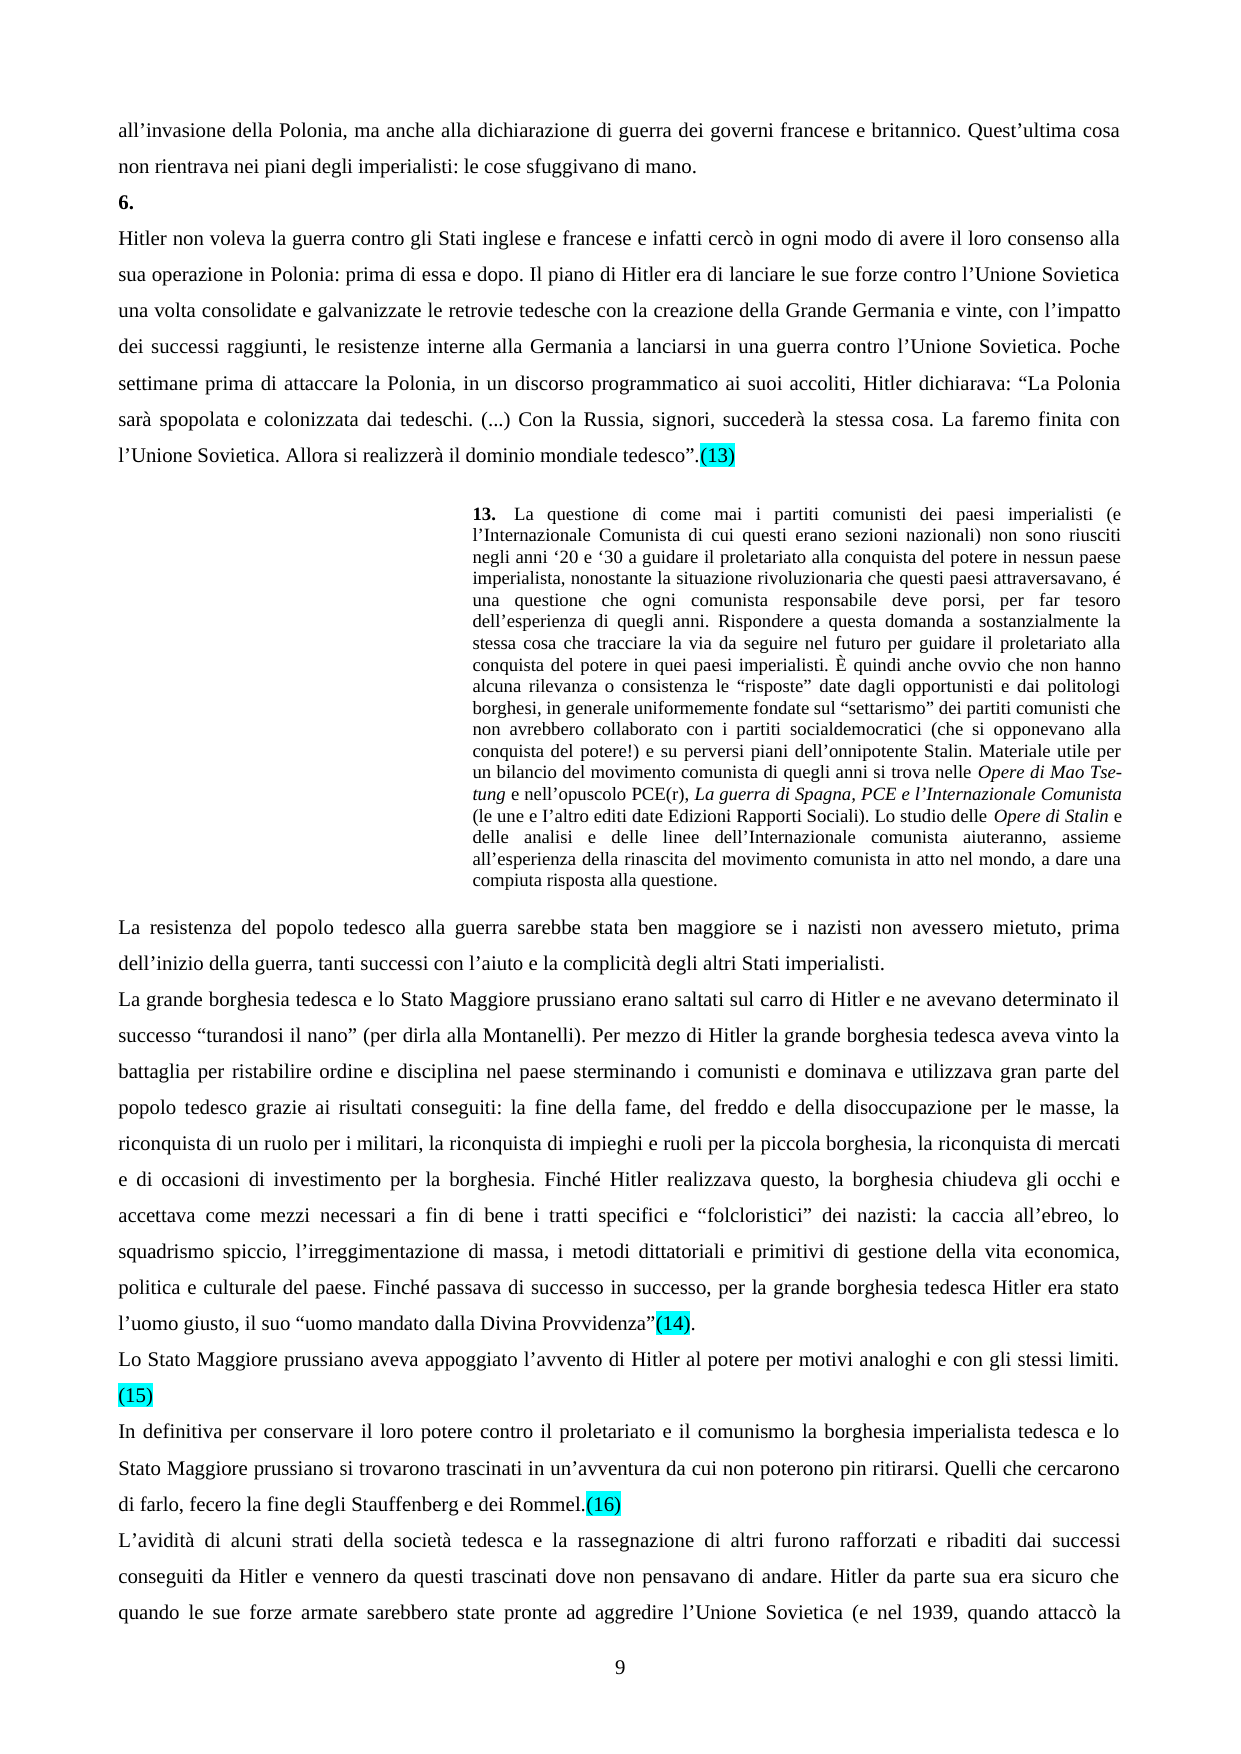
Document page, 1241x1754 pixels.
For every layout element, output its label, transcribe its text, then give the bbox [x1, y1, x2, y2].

text 13. La questione di come mai i partiti comunisti dei paesi imperialisti (e l’Internazionale Comunista di cui questi erano sezioni nazionali) non sono riusciti negli anni ‘20 e ‘30 a guidare il proletariato alla conquista del potere in nessun paese imperialista, nonostante la situazione rivoluzionaria che questi paesi attraversavano, é una questione che ogni comunista responsabile deve porsi, per far tesoro dell’esperienza di quegli anni. Rispondere a questa domanda a sostanzialmente la stessa cosa che tracciare la via da seguire nel futuro per guidare il proletariato alla conquista del potere in quei paesi imperialisti. È quindi anche ovvio che non hanno alcuna rilevanza o consistenza le “risposte” date dagli opportunisti e dai politologi borghesi, in generale uniformemente fondate sul “settarismo” dei partiti comunisti che non avrebbero collaborato con i partiti socialdemocratici (che si opponevano alla conquista del potere!) e su perversi piani dell’onnipotente Stalin. Materiale utile per un bilancio del movimento comunista di quegli anni si trova nelle Opere di Mao Tse-tung e nell’opuscolo PCE(r), La guerra di Spagna, PCE e l’Internazionale Comunista (le une e I’altro editi date Edizioni Rapporti Sociali). Lo studio delle Opere di Stalin e delle analisi e delle linee dell’Internazionale comunista aiuteranno, assieme all’esperienza della rinascita del movimento comunista in atto nel mondo, a dare una compiuta risposta alla questione. [472, 503, 1122, 891]
text In definitiva per conservare il loro potere contro il proletariato e il comunismo la borghesia imperialista tedesca e lo Stato Maggiore prussiano si trovarono trascinati in un’avventura da cui non poterono pin ritirarsi. Quelli che cercarono di farlo, fecero la fine degli Stauffenberg e dei Rommel.(16) [118, 1419, 1122, 1516]
text L’avidità di alcuni strati della società tedesca e la rassegnazione di altri furono rafforzati e ribaditi dai successi conseguiti da Hitler e vennero da questi trascinati dove non pensavano di andare. Hitler da parte sua era sicuro che quando le sue forze armate sarebbero state pronte ad aggredire l’Unione Sovietica (e nel 1939, quando attaccò la [118, 1527, 1122, 1624]
text La resistenza del popolo tedesco alla guerra sarebbe stata ben maggiore se i nazisti non avessero mietuto, prima dell’inizio della guerra, tanti successi con l’aiuto e la complicità degli altri Stati imperialisti. [118, 915, 1122, 975]
text La grande borghesia tedesca e lo Stato Maggiore prussiano erano saltati sul carro di Hitler e ne avevano determinato il successo “turandosi il nano” (per dirla alla Montanelli). Per mezzo di Hitler la grande borghesia tedesca aveva vinto la battaglia per ristabilire ordine e disciplina nel paese sterminando i comunisti e dominava e utilizzava gran parte del popolo tedesco grazie ai risultati conseguiti: la fine della fame, del freddo e della disoccupazione per le masse, la riconquista di un ruolo per i militari, la riconquista di impieghi e ruoli per la piccola borghesia, la riconquista di mercati e di occasioni di investimento per la borghesia. Finché Hitler realizzava questo, la borghesia chiudeva gli occhi e accettava come mezzi necessari a fin di bene i tratti specifici e “folcloristici” dei nazisti: la caccia all’ebreo, lo squadrismo spiccio, l’irreggimentazione di massa, i metodi dittatoriali e primitivi di gestione della vita economica, politica e culturale del paese. Finché passava di successo in successo, per la grande borghesia tedesca Hitler era stato l’uomo giusto, il suo “uomo mandato dalla Divina Provvidenza”(14). [118, 987, 1122, 1335]
text 6. [118, 190, 1122, 214]
text Lo Stato Maggiore prussiano aveva appoggiato l’avvento di Hitler al potere per motivi analoghi e con gli stessi limiti.(15) [118, 1347, 1122, 1407]
text Hitler non voleva la guerra contro gli Stati inglese e francese e infatti cercò in ogni modo di avere il loro consenso alla sua operazione in Polonia: prima di essa e dopo. Il piano di Hitler era di lanciare le sue forze contro l’Unione Sovietica una volta consolidate e galvanizzate le retrovie tedesche con la creazione della Grande Germania e vinte, con l’impatto dei successi raggiunti, le resistenze interne alla Germania a lanciarsi in una guerra contro l’Unione Sovietica. Poche settimane prima di attaccare la Polonia, in un discorso programmatico ai suoi accoliti, Hitler dichiarava: “La Polonia sarà spopolata e colonizzata dai tedeschi. (...) Con la Russia, signori, succederà la stessa cosa. La faremo finita con l’Unione Sovietica. Allora si realizzerà il dominio mondiale tedesco”.(13) [118, 226, 1122, 467]
text all’invasione della Polonia, ma anche alla dichiarazione di guerra dei governi francese e britannico. Quest’ultima cosa non rientrava nei piani degli imperialisti: le cose sfuggivano di mano. [118, 118, 1122, 178]
